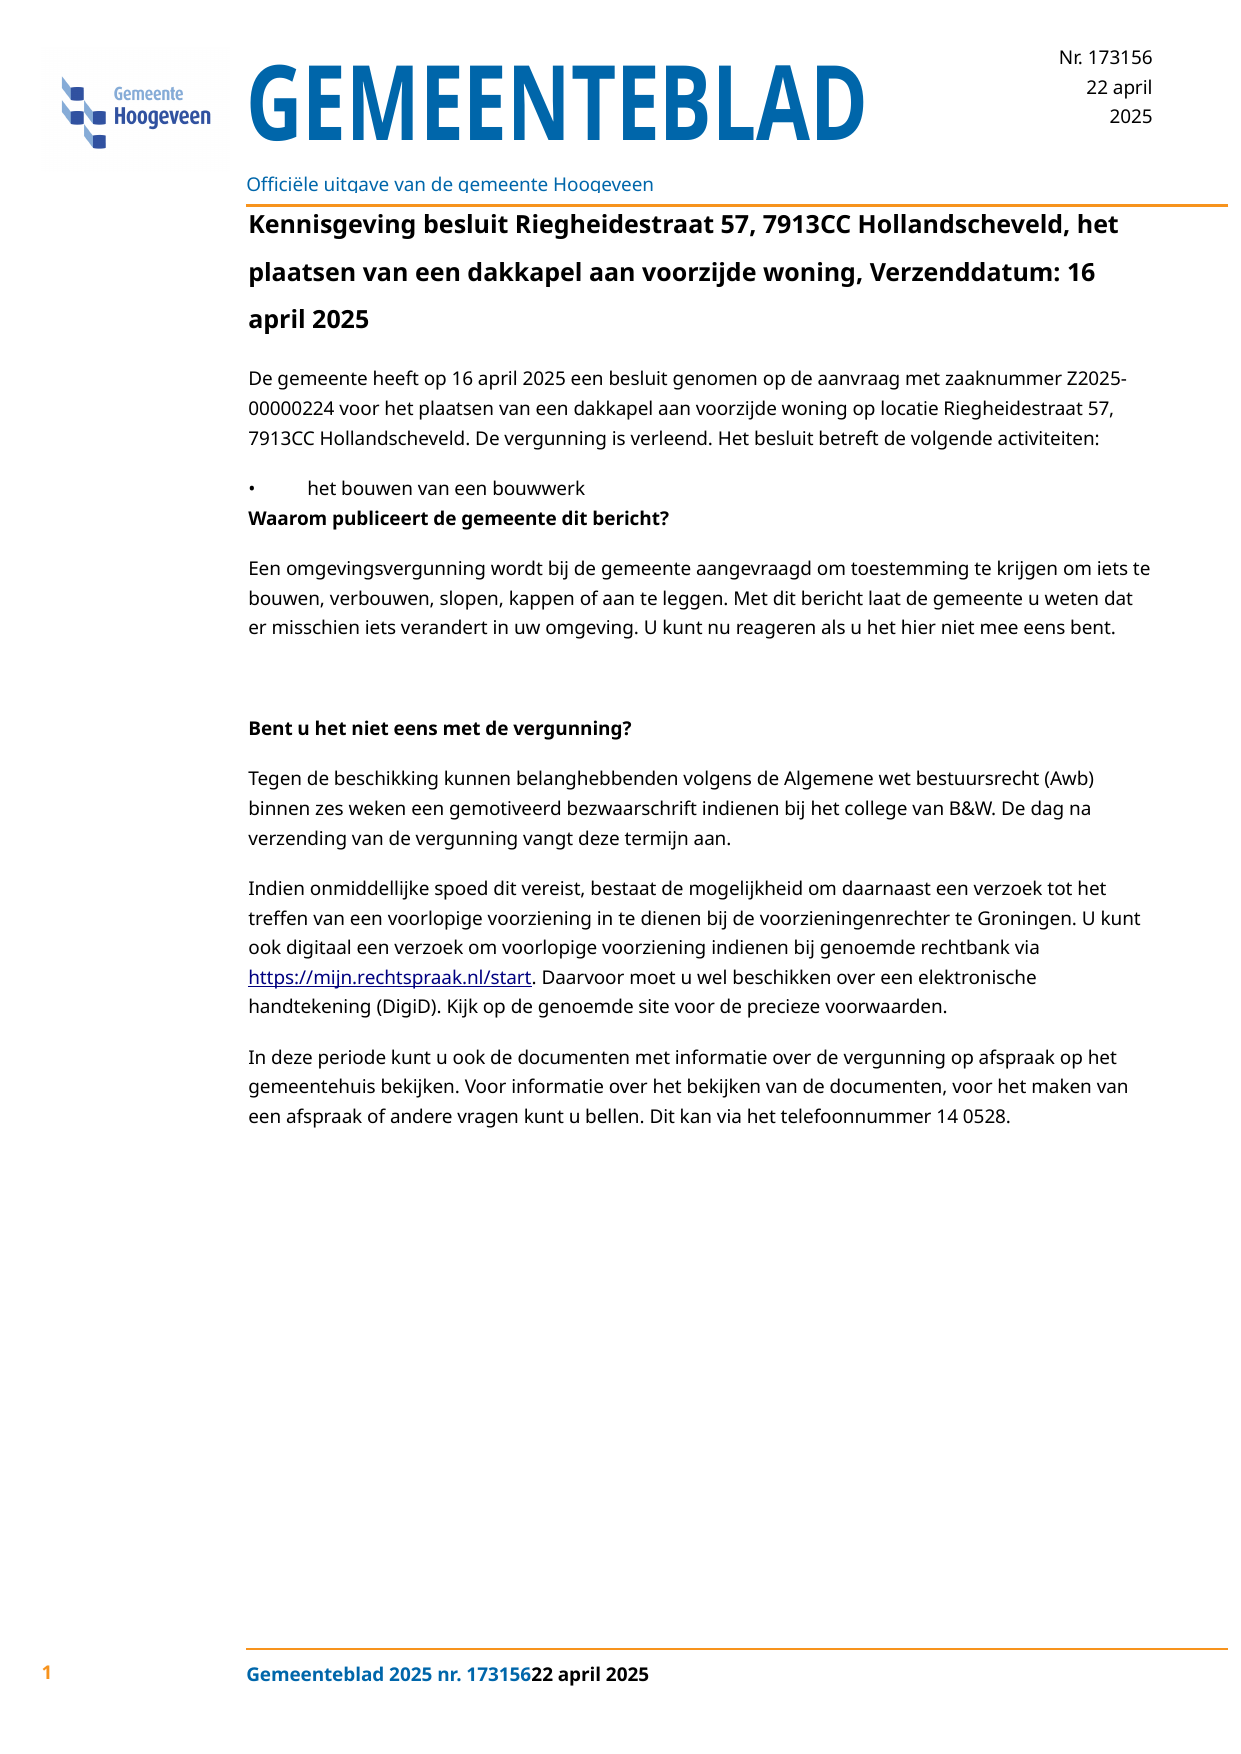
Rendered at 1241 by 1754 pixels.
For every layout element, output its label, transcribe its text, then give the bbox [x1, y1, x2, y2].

text Kennisgeving besluit Riegheidestraat 57, 7913CC Hollandscheveld, het plaatsen van een dakkapel aan voorzijde woning, Verzenddatum: 16 april 2025 [248, 207, 1152, 336]
text In deze periode kunt u ook de documenten met informatie over de vergunning op afspraak op het gemeentehuis bekijken. Voor informatie over het bekijken van de documenten, voor het maken van een afspraak of andere vragen kunt u bellen. Dit kan via het telefoonnummer 14 0528. [248, 1044, 1152, 1129]
text Waarom publiceert de gemeente dit bericht? [248, 505, 1152, 530]
picture [41, 47, 231, 172]
text Tegen de beschikking kunnen belanghebbenden volgens de Algemene wet bestuursrecht (Awb) binnen zes weken een gemotiveerd bezwaarschrift indienen bij het college van B&W. De dag na verzending van de vergunning vangt deze termijn aan. [248, 766, 1152, 850]
text Een omgevingsvergunning wordt bij de gemeente aangevraagd om toestemming te krijgen om iets te bouwen, verbouwen, slopen, kappen of aan te leggen. Met dit bericht laat de gemeente u weten dat er misschien iets verandert in uw omgeving. U kunt nu reageren als u het hier niet mee eens bent. [248, 555, 1152, 640]
text Bent u het niet eens met de vergunning? [248, 715, 1152, 741]
list het bouwen van een bouwwerk [248, 475, 1152, 501]
text Indien onmiddellijke spoed dit vereist, bestaat de mogelijkheid om daarnaast een verzoek tot het treffen van een voorlopige voorziening in te dienen bij de voorzieningenrechter te Groningen. U kunt ook digitaal een verzoek om voorlopige voorziening indienen bij genoemde rechtbank via https://mijn.rechtspraak.nl/start. Daarvoor moet u wel beschikken over een elektronische handtekening (DigiD). Kijk op de genoemde site voor de precieze voorwaarden. [248, 875, 1152, 1019]
text De gemeente heeft op 16 april 2025 een besluit genomen op de aanvraag met zaaknummer Z2025-00000224 voor het plaatsen van een dakkapel aan voorzijde woning op locatie Riegheidestraat 57, 7913CC Hollandscheveld. De vergunning is verleend. Het besluit betreft de volgende activiteiten: [248, 366, 1152, 450]
